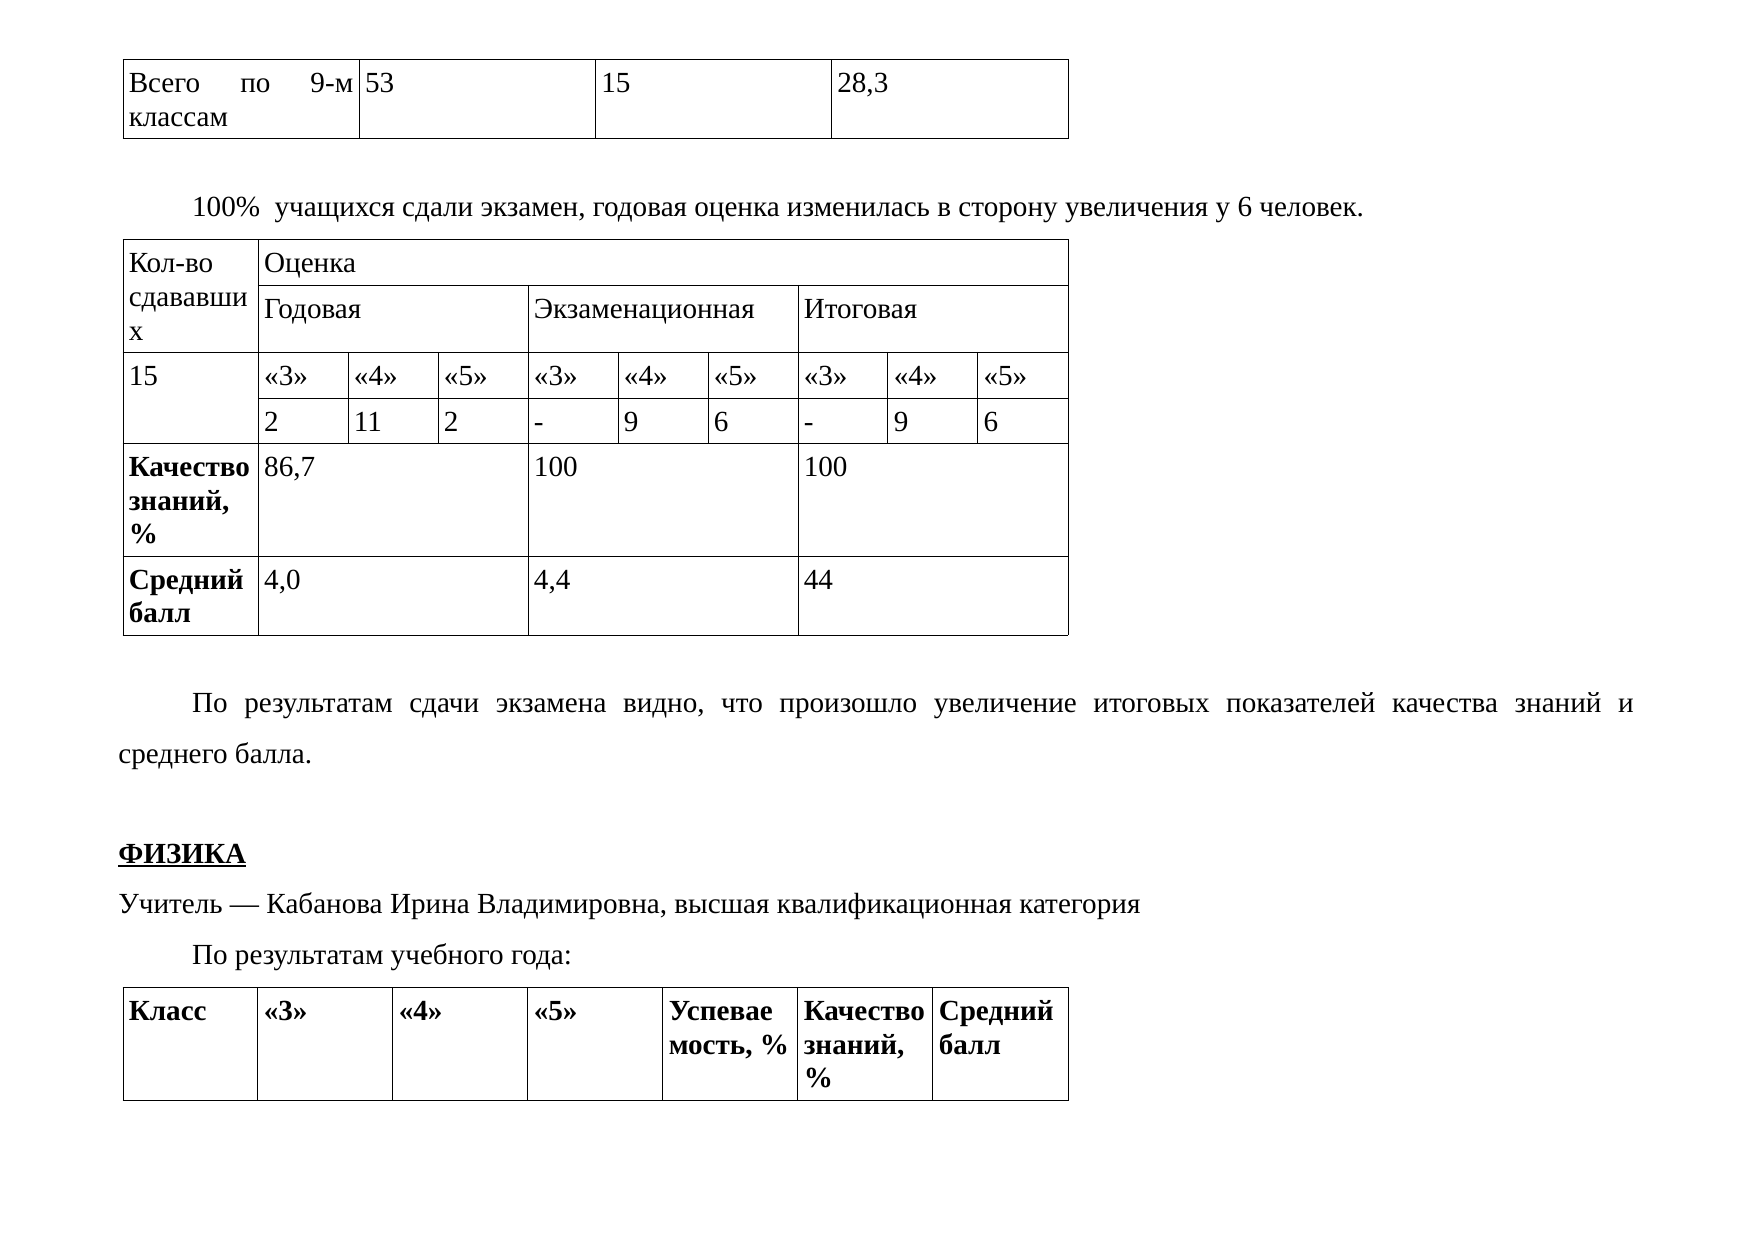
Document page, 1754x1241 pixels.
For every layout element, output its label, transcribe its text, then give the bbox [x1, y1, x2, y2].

table_cell Итоговая [799, 286, 1068, 352]
table_header Оценка [259, 240, 1068, 285]
table_header Успеваемость, % [663, 988, 797, 1100]
table_cell 15 [596, 60, 831, 138]
table_header Средний балл [933, 988, 1068, 1100]
text По результатам учебного года: [118, 937, 1636, 971]
text По результатам сдачи экзамена видно, что произошло увеличение итоговых показателей качества знаний и среднего балла. [118, 685, 1636, 769]
table_header Качество знаний, % [798, 988, 932, 1100]
table_header «5» [528, 988, 662, 1100]
table_cell «5» [978, 353, 1068, 397]
table_cell 4,4 [529, 557, 798, 634]
table_cell 9 [619, 399, 708, 443]
text ФИЗИКА [118, 836, 1636, 870]
table_cell 11 [349, 399, 438, 443]
table_cell «3» [529, 353, 618, 397]
table_cell 100 [799, 444, 1068, 556]
table_cell 44 [799, 557, 1068, 634]
table_header Кол-во сдававших [124, 240, 258, 352]
table_header Класс [124, 988, 257, 1100]
table_header «4» [393, 988, 527, 1100]
text Учитель — Кабанова Ирина Владимировна, высшая квалификационная категория [118, 887, 1636, 920]
table_cell 53 [360, 60, 595, 138]
table_cell «5» [709, 353, 798, 397]
table_cell «5» [439, 353, 528, 397]
table_cell 4,0 [259, 557, 528, 634]
table_cell 100 [529, 444, 798, 556]
table_cell «3» [799, 353, 887, 397]
table_cell Годовая [259, 286, 528, 352]
table_cell Экзаменационная [529, 286, 798, 352]
table_cell - [799, 399, 887, 443]
table_cell - [529, 399, 618, 443]
table_cell «4» [619, 353, 708, 397]
table_cell 2 [439, 399, 528, 443]
table_cell Средний балл [124, 557, 258, 634]
table_header «3» [258, 988, 392, 1100]
table_cell 9 [888, 399, 977, 443]
table_cell 6 [978, 399, 1068, 443]
table_cell Качество знаний, % [124, 444, 258, 556]
table_cell 28,3 [832, 60, 1068, 138]
table_cell «4» [888, 353, 977, 397]
table_cell «3» [259, 353, 348, 397]
table_cell 2 [259, 399, 348, 443]
text 100% учащихся сдали экзамен, годовая оценка изменилась в сторону увеличения у 6 человек. [118, 189, 1636, 222]
table_cell Всего по 9-м классам [124, 60, 359, 138]
table_cell 86,7 [259, 444, 528, 556]
table_cell 6 [709, 399, 798, 443]
table_cell 15 [124, 353, 258, 443]
table_cell «4» [349, 353, 438, 397]
